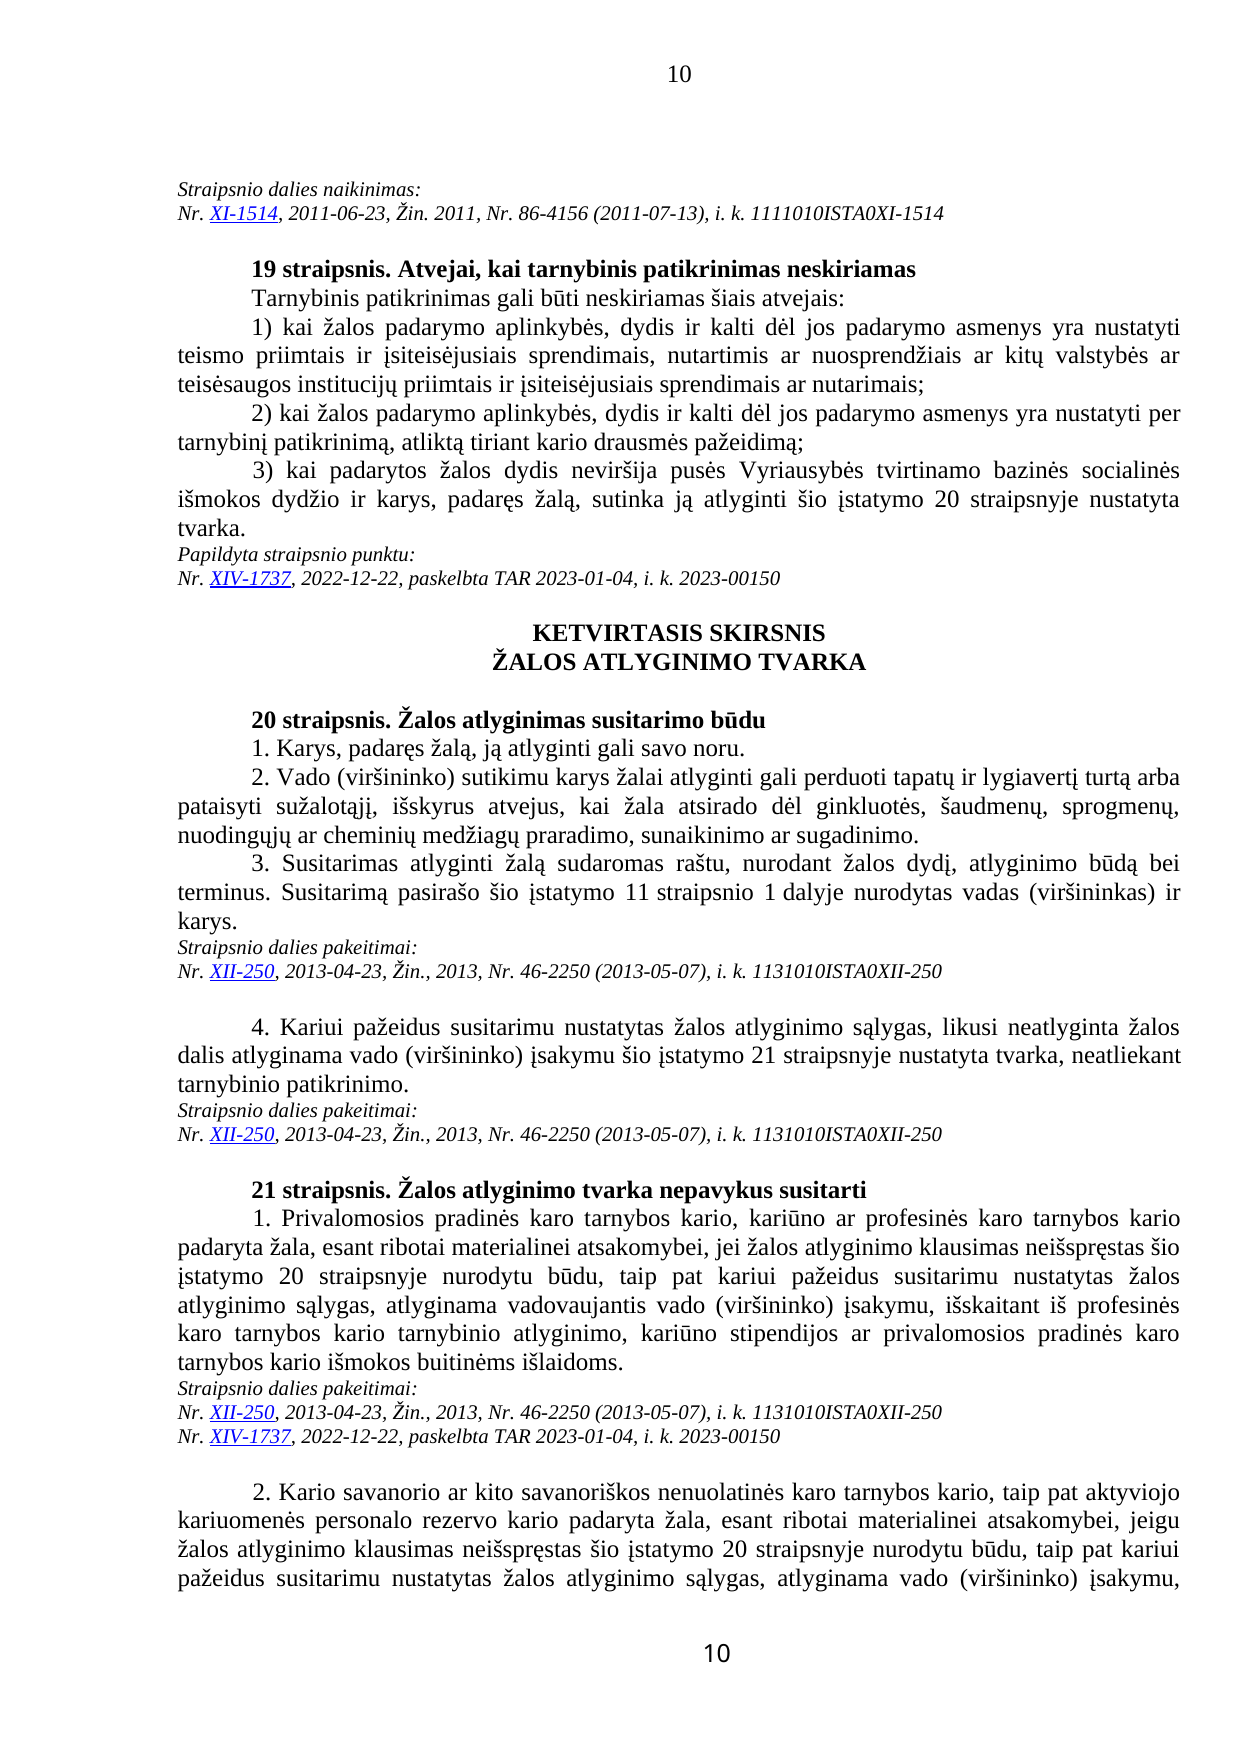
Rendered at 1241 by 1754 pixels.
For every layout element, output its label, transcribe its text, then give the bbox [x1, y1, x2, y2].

text Straipsnio dalies pakeitimai: [177, 1376, 1181, 1400]
text 2. Vado (viršininko) sutikimu karys žalai atlyginti gali perduoti tapatų ir lygiavertį turtą arba pataisyti sužalotąjį, išskyrus atvejus, kai žala atsirado dėl ginkluotės, šaudmenų, sprogmenų, nuodingųjų ar cheminių medžiagų praradimo, sunaikinimo ar sugadinimo. [177, 762, 1181, 848]
text 20 straipsnis. Žalos atlyginimas susitarimo būdu [177, 705, 1181, 733]
text Nr. XII-250, 2013-04-23, Žin., 2013, Nr. 46-2250 (2013-05-07), i. k. 1131010ISTA0XII-250 [177, 959, 1181, 983]
subtitle KETVIRTASIS SKIRSNIS [177, 618, 1181, 647]
text 3) kai padarytos žalos dydis neviršija pusės Vyriausybės tvirtinamo bazinės socialinės išmokos dydžio ir karys, padaręs žalą, sutinka ją atlyginti šio įstatymo 20 straipsnyje nustatyta tvarka. [177, 455, 1181, 542]
text Nr. XI-1514, 2011-06-23, Žin. 2011, Nr. 86-4156 (2011-07-13), i. k. 1111010ISTA0XI-1514 [177, 201, 1181, 225]
text Nr. XIV-1737, 2022-12-22, paskelbta TAR 2023-01-04, i. k. 2023-00150 [177, 1424, 1181, 1448]
text 4. Kariui pažeidus susitarimu nustatytas žalos atlyginimo sąlygas, likusi neatlyginta žalos dalis atlyginama vado (viršininko) įsakymu šio įstatymo 21 straipsnyje nustatyta tvarka, neatliekant tarnybinio patikrinimo. [177, 1012, 1181, 1098]
text Straipsnio dalies pakeitimai: [177, 935, 1181, 959]
text ŽALOS ATLYGINIMO TVARKA [177, 647, 1181, 676]
text 1. Privalomosios pradinės karo tarnybos kario, kariūno ar profesinės karo tarnybos kario padaryta žala, esant ribotai materialinei atsakomybei, jei žalos atlyginimo klausimas neišspręstas šio įstatymo 20 straipsnyje nurodytu būdu, taip pat kariui pažeidus susitarimu nustatytas žalos atlyginimo sąlygas, atlyginama vadovaujantis vado (viršininko) įsakymu, išskaitant iš profesinės karo tarnybos kario tarnybinio atlyginimo, kariūno stipendijos ar privalomosios pradinės karo tarnybos kario išmokos buitinėms išlaidoms. [177, 1203, 1181, 1376]
text 1) kai žalos padarymo aplinkybės, dydis ir kalti dėl jos padarymo asmenys yra nustatyti teismo priimtais ir įsiteisėjusiais sprendimais, nutartimis ar nuosprendžiais ar kitų valstybės ar teisėsaugos institucijų priimtais ir įsiteisėjusiais sprendimais ar nutarimais; [177, 312, 1181, 398]
text 3. Susitarimas atlyginti žalą sudaromas raštu, nurodant žalos dydį, atlyginimo būdą bei terminus. Susitarimą pasirašo šio įstatymo 11 straipsnio 1 dalyje nurodytas vadas (viršininkas) ir karys. [177, 848, 1181, 935]
text Nr. XII-250, 2013-04-23, Žin., 2013, Nr. 46-2250 (2013-05-07), i. k. 1131010ISTA0XII-250 [177, 1400, 1181, 1424]
text 2. Kario savanorio ar kito savanoriškos nenuolatinės karo tarnybos kario, taip pat aktyviojo kariuomenės personalo rezervo kario padaryta žala, esant ribotai materialinei atsakomybei, jeigu žalos atlyginimo klausimas neišspręstas šio įstatymo 20 straipsnyje nurodytu būdu, taip pat kariui pažeidus susitarimu nustatytas žalos atlyginimo sąlygas, atlyginama vado (viršininko) įsakymu, [177, 1477, 1181, 1592]
text Nr. XII-250, 2013-04-23, Žin., 2013, Nr. 46-2250 (2013-05-07), i. k. 1131010ISTA0XII-250 [177, 1122, 1181, 1146]
text Tarnybinis patikrinimas gali būti neskiriamas šiais atvejais: [177, 283, 1181, 312]
text Straipsnio dalies pakeitimai: [177, 1098, 1181, 1122]
text Nr. XIV-1737, 2022-12-22, paskelbta TAR 2023-01-04, i. k. 2023-00150 [177, 566, 1181, 590]
text 19 straipsnis. Atvejai, kai tarnybinis patikrinimas neskiriamas [177, 254, 1181, 283]
text 21 straipsnis. Žalos atlyginimo tvarka nepavykus susitarti [177, 1175, 1181, 1203]
text 1. Karys, padaręs žalą, ją atlyginti gali savo noru. [177, 733, 1181, 762]
text Papildyta straipsnio punktu: [177, 542, 1181, 566]
text 2) kai žalos padarymo aplinkybės, dydis ir kalti dėl jos padarymo asmenys yra nustatyti per tarnybinį patikrinimą, atliktą tiriant kario drausmės pažeidimą; [177, 398, 1181, 455]
text Straipsnio dalies naikinimas: [177, 177, 1181, 201]
